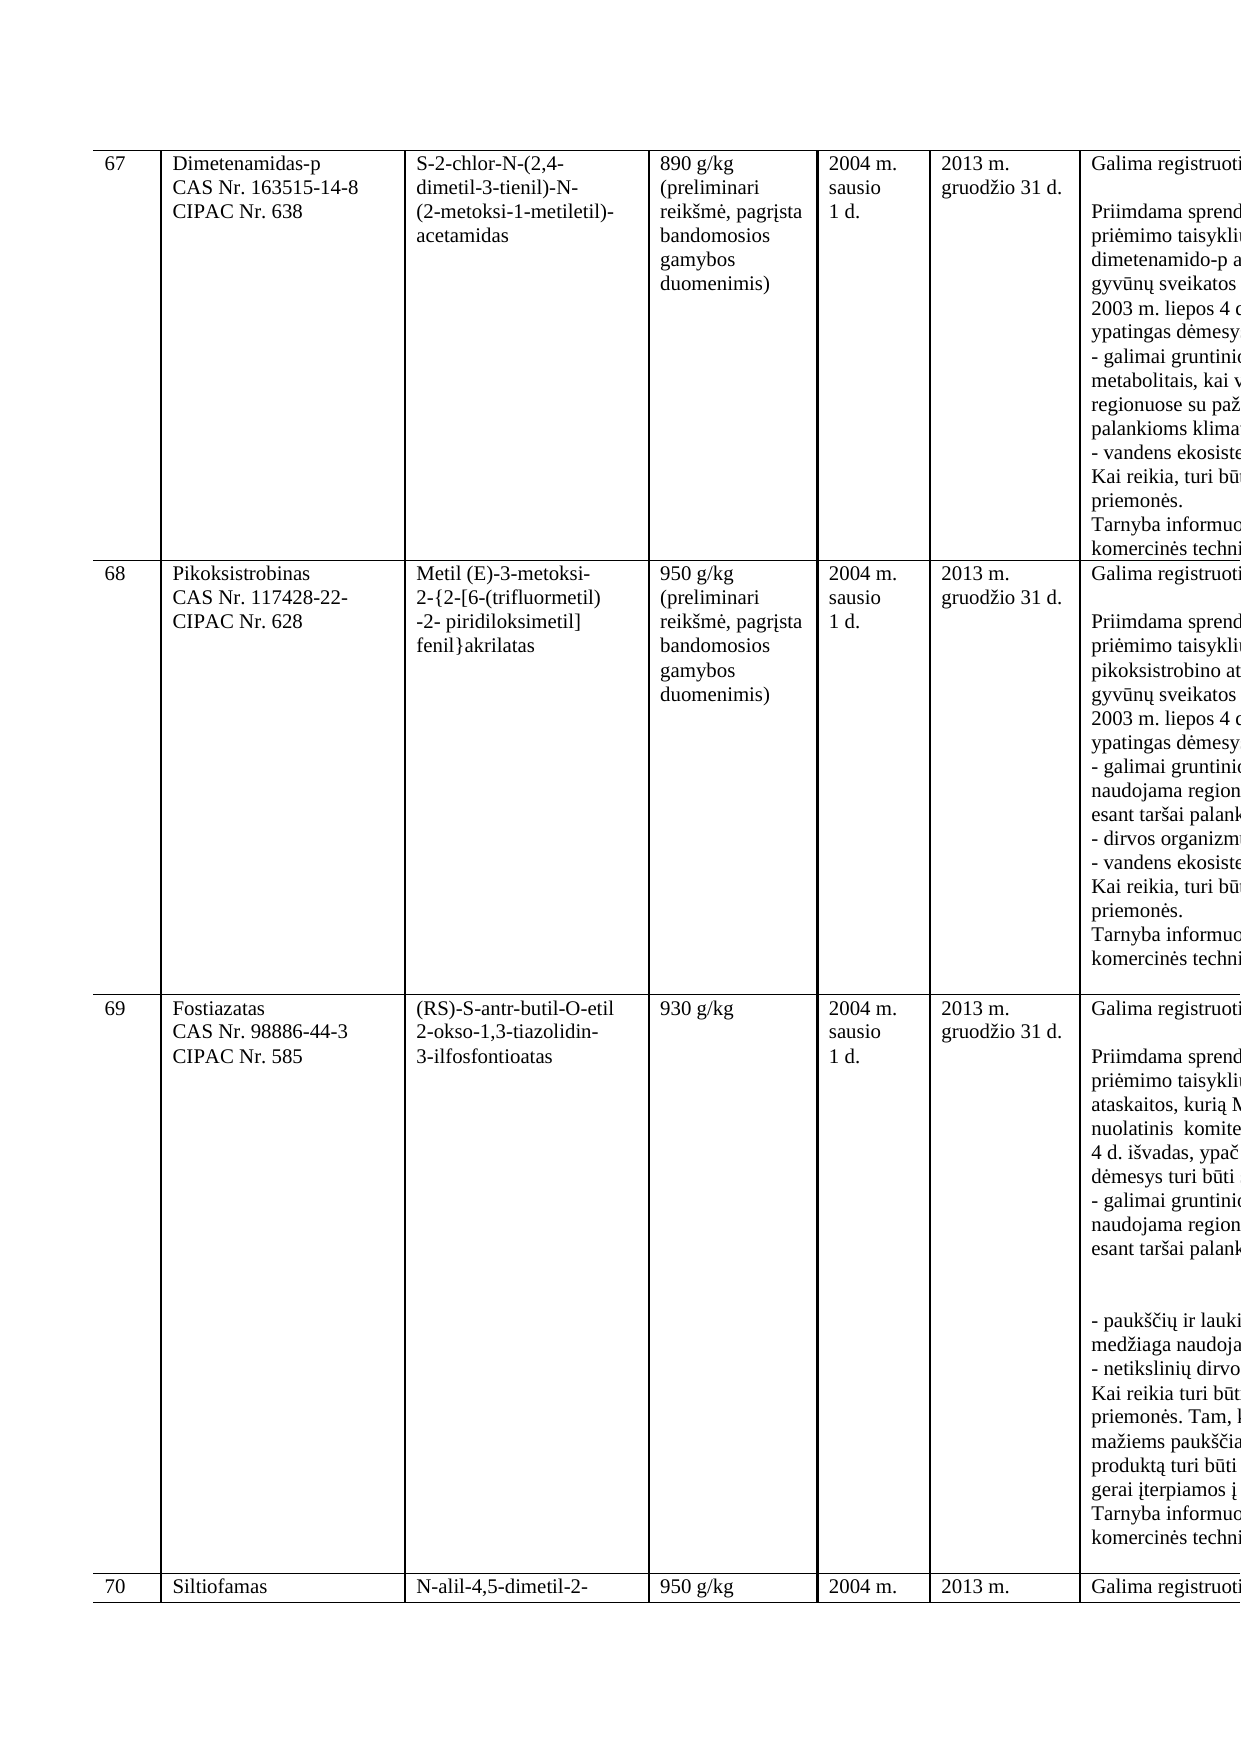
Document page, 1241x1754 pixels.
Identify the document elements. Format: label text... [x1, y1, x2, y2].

table_cell Pikoksistrobinas CAS Nr. 117428-22- CIPAC Nr. 628 [162, 561, 404, 994]
table_cell 2004 m. [819, 1574, 929, 1602]
table_cell Metil (E)-3-metoksi- 2-{2-[6-(trifluormetil) -2- piridiloksimetil] fenil}akrilatas [406, 561, 648, 994]
table_cell 2013 m. gruodžio 31 d. [931, 561, 1079, 994]
table_cell 68 [93, 561, 160, 994]
table_cell Siltiofamas [162, 1574, 404, 1602]
table_cell 69 [93, 995, 160, 1573]
table_cell Fostiazatas CAS Nr. 98886-44-3 CIPAC Nr. 585 [162, 995, 404, 1573]
table_cell Galima registruoti tik kaip herbicidą. Priimdama sprendimus pagal Vertinimo ir sprendimų priėmimo taisyklių nuostatas, atsižvelgiant į dimetenamido-p ataskaitos, kurią Maisto saugos ir gyvūnų sveikatos nuolatinis komitetas galutinai pateikė 2003 m. liepos 4 d. išvadas, ypač į jos I ir II priedėlius, ypatingas dėmesys turi būti skiriamas: - galimai gruntinio vandens taršai dimtenamido-p metabolitais, kai veiklioji medžiaga naudojama regionuose su pažeidžiamu dirvožemiu ar/ir esant taršai palankioms klimatinėms sąlygoms; - vandens ekosistemų – ypač vandens augalų, apsaugai. Kai reikia, turi būti taikomos rizikos mažinimo priemonės. Tarnyba informuos Komisiją, kai bus žinomas komercinės techninės veikliosios medžiagos grynumas. [1081, 151, 1240, 560]
table_cell 2004 m. sausio 1 d. [819, 995, 929, 1573]
table_cell 950 g/kg (preliminari reikšmė, pagrįsta bandomosios gamybos duomenimis) [650, 561, 816, 994]
table_cell S-2-chlor-N-(2,4- dimetil-3-tienil)-N- (2-metoksi-1-metiletil)- acetamidas [406, 151, 648, 560]
table_cell 67 [93, 151, 160, 560]
table_cell 2013 m. [931, 1574, 1079, 1602]
table_cell 2004 m. sausio 1 d. [819, 561, 929, 994]
table_cell 70 [93, 1574, 160, 1602]
table_cell 930 g/kg [650, 995, 816, 1573]
table_cell 2013 m. gruodžio 31 d. [931, 995, 1079, 1573]
table_cell (RS)-S-antr-butil-O-etil 2-okso-1,3-tiazolidin- 3-ilfosfontioatas [406, 995, 648, 1573]
table_cell 950 g/kg [650, 1574, 816, 1602]
table_cell N-alil-4,5-dimetil-2- [406, 1574, 648, 1602]
table_cell 2013 m. gruodžio 31 d. [931, 151, 1079, 560]
table_cell Dimetenamidas-p CAS Nr. 163515-14-8 CIPAC Nr. 638 [162, 151, 404, 560]
table_cell Galima registruoti tik kaip fungicidą. Priimdama sprendimus pagal Vertinimo ir sprendimų priėmimo taisyklių nuostatas, atsižvelgiant į pikoksistrobino ataskaitos, kurią Maisto saugos ir gyvūnų sveikatos nuolatinis komitetas galutinai pateikė 2003 m. liepos 4 d. išvadas, ypač į jos I ir II priedėlius, ypatingas dėmesys turi būti skiriamas: - galimai gruntinio vandens taršai, kai veiklioji medžiaga naudojama regionuose su pažeidžiamu dirvožemiu ar/ir esant taršai palankioms klimatinėms sąlygoms; - dirvos organizmų apsaugai; - vandens ekosistemų apsaugai. Kai reikia, turi būti taikomos rizikos mažinimo priemonės. Tarnyba informuos Komisiją, kai bus žinomas komercinės techninės veikliosios medžiagos grynumas. [1081, 561, 1240, 994]
table_cell Galima registruoti tik kaip nematocidą. Priimdama sprendimus pagal Vertinimo ir sprendimų priėmimo taisyklių nuostatas, atsižvelgiant į fostiazato ataskaitos, kurią Maisto saugos ir gyvūnų sveikatos nuolatinis komitetas galutinai pateikė 2003 m. liepos 4 d. išvadas, ypač į jos I ir II priedėlius, ypatingas dėmesys turi būti skiriamas: - galimai gruntinio vandens taršai, kai veiklioji medžiaga naudojama regionuose su pažeidžiamu dirvožemiu ar/ir esant taršai palankioms klimatinėms sąlygoms; - paukščių ir laukinių žinduolių apsaugai, kai veiklioji medžiaga naudojama jų poravimosi sezono metu; - netikslinių dirvos organizmų apsaugai. Kai reikia turi būti taikomos rizikos mažinimo priemonės. Tam, kad būtų sumažinta potenciali rizika mažiems paukščiams, registruojant augalų apsaugos produktą turi būti reikalaujama, kad granulės būtų labai gerai įterpiamos į dirvą. Tarnyba informuos Komisiją, kai bus žinomas komercinės techninės veikliosios medžiagos grynumas. [1081, 995, 1240, 1573]
table_cell 2004 m. sausio 1 d. [819, 151, 929, 560]
table_cell 890 g/kg (preliminari reikšmė, pagrįsta bandomosios gamybos duomenimis) [650, 151, 816, 560]
